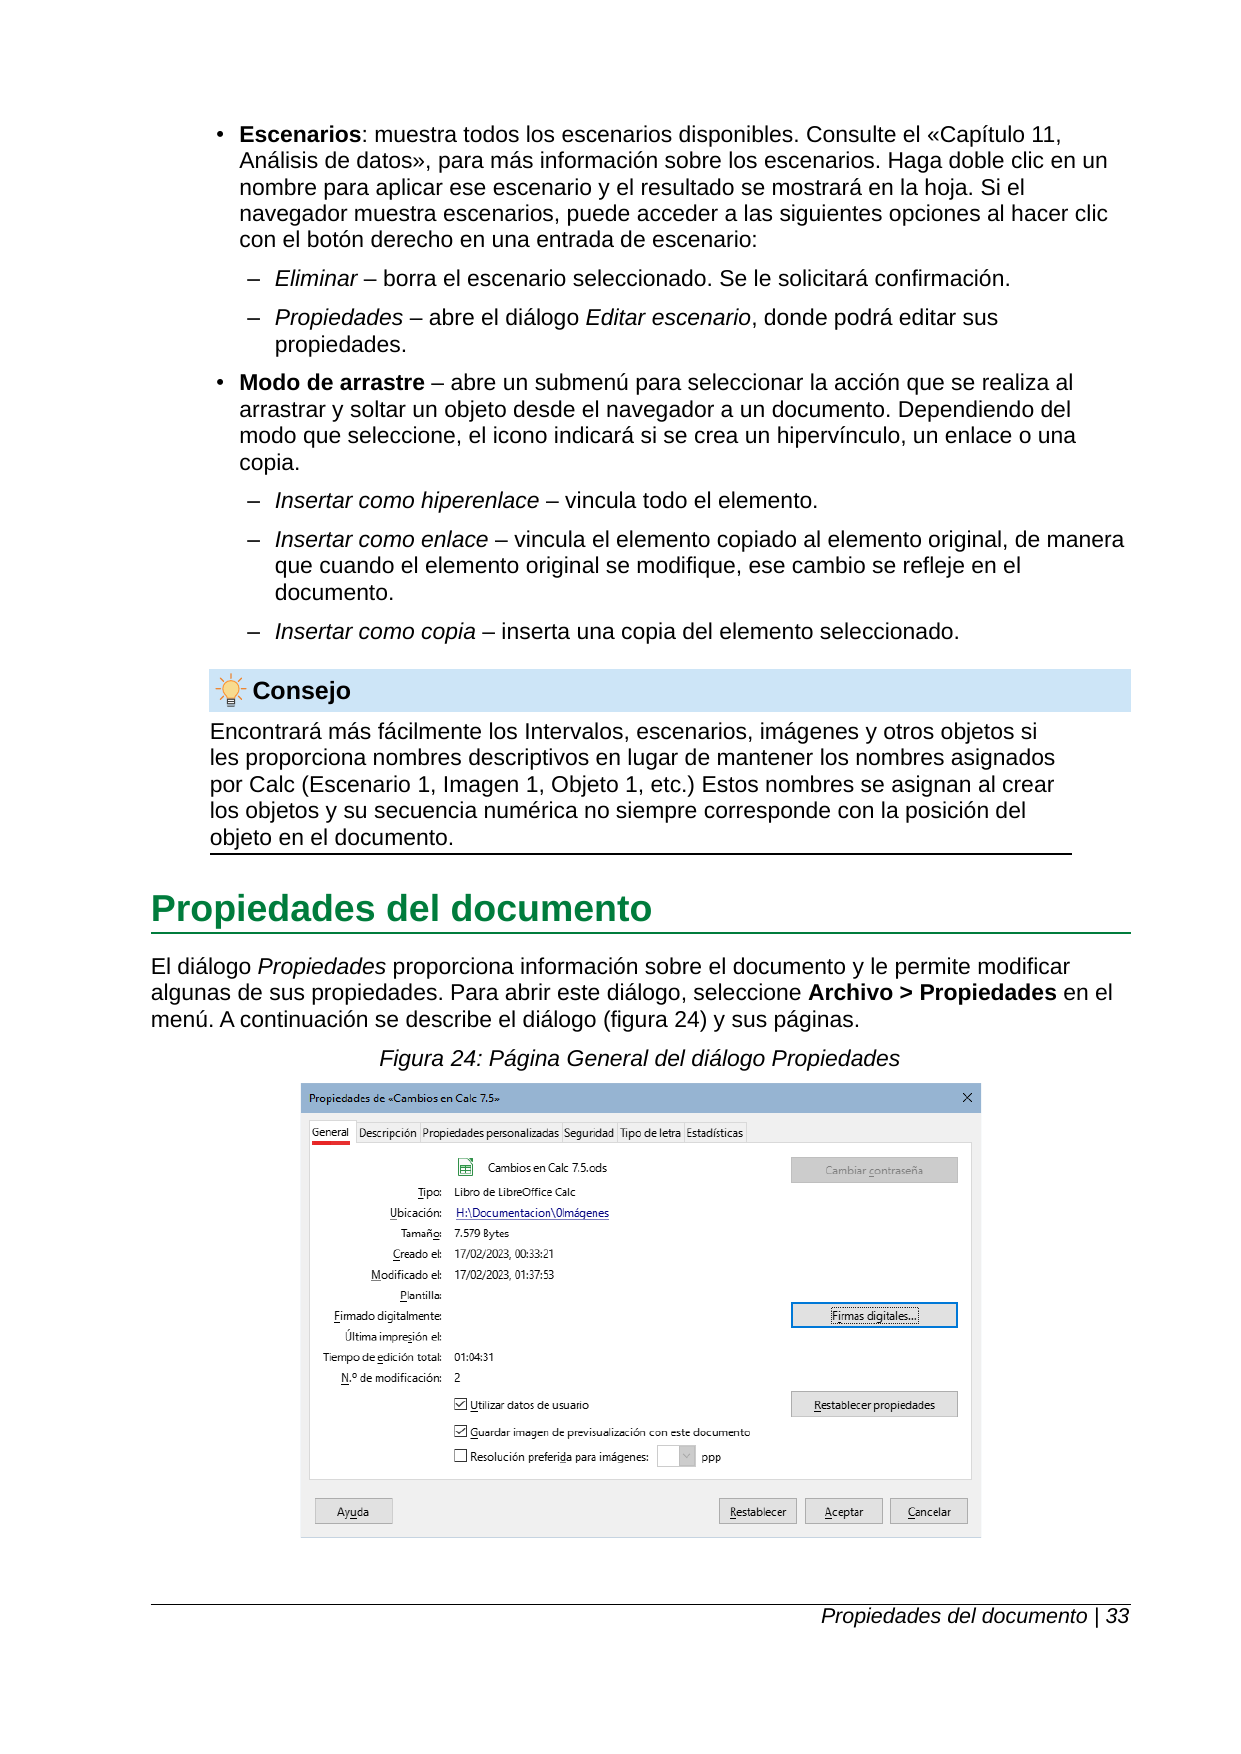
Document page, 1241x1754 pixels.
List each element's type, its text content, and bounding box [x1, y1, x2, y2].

text Figura 24: Página General del diálogo Propiedades [301, 1044, 981, 1071]
text El diálogo Propiedades proporciona información sobre el documento y le permite modificar algunas de sus propiedades. Para abrir este diálogo, seleccione Archivo > Propiedades en el menú. A continuación se describe el diálogo (figura 24) y sus páginas. [151, 953, 1131, 1032]
list Propiedades – abre el diálogo Editar escenario, donde podrá editar sus propiedades. [260, 304, 1131, 357]
picture [300, 1083, 982, 1538]
list Escenarios: muestra todos los escenarios disponibles. Consulte el «Capítulo 11, Análisis de datos», para más información sobre los escenarios. Haga doble clic en un nombre para aplicar ese escenario y el resultado se mostrará en la hoja. Si el navegador muestra escenarios, puede acceder a las siguientes opciones al hacer clic con el botón derecho en una entrada de escenario: [224, 121, 1131, 253]
subtitle Consejo [209, 669, 1131, 712]
list Insertar como hiperenlace – vincula todo el elemento. [260, 487, 1131, 514]
list Insertar como copia – inserta una copia del elemento seleccionado. [260, 618, 1131, 644]
list Eliminar – borra el escenario seleccionado. Se le solicitará confirmación. [260, 265, 1131, 292]
text Encontrará más fácilmente los Intervalos, escenarios, imágenes y otros objetos si les proporciona nombres descriptivos en lugar de mantener los nombres asignados por Calc (Escenario 1, Imagen 1, Objeto 1, etc.) Estos nombres se asignan al crear los objetos y su secuencia numérica no siempre corresponde con la posición del objeto en el documento. [209, 718, 1072, 855]
list Modo de arrastre – abre un submenú para seleccionar la acción que se realiza al arrastrar y soltar un objeto desde el navegador a un documento. Dependiendo del modo que seleccione, el icono indicará si se crea un hipervínculo, un enlace o una copia. [224, 369, 1131, 475]
subtitle Propiedades del documento [151, 886, 1131, 932]
list Insertar como enlace – vincula el elemento copiado al elemento original, de manera que cuando el elemento original se modifique, ese cambio se refleje en el documento. [260, 526, 1131, 605]
